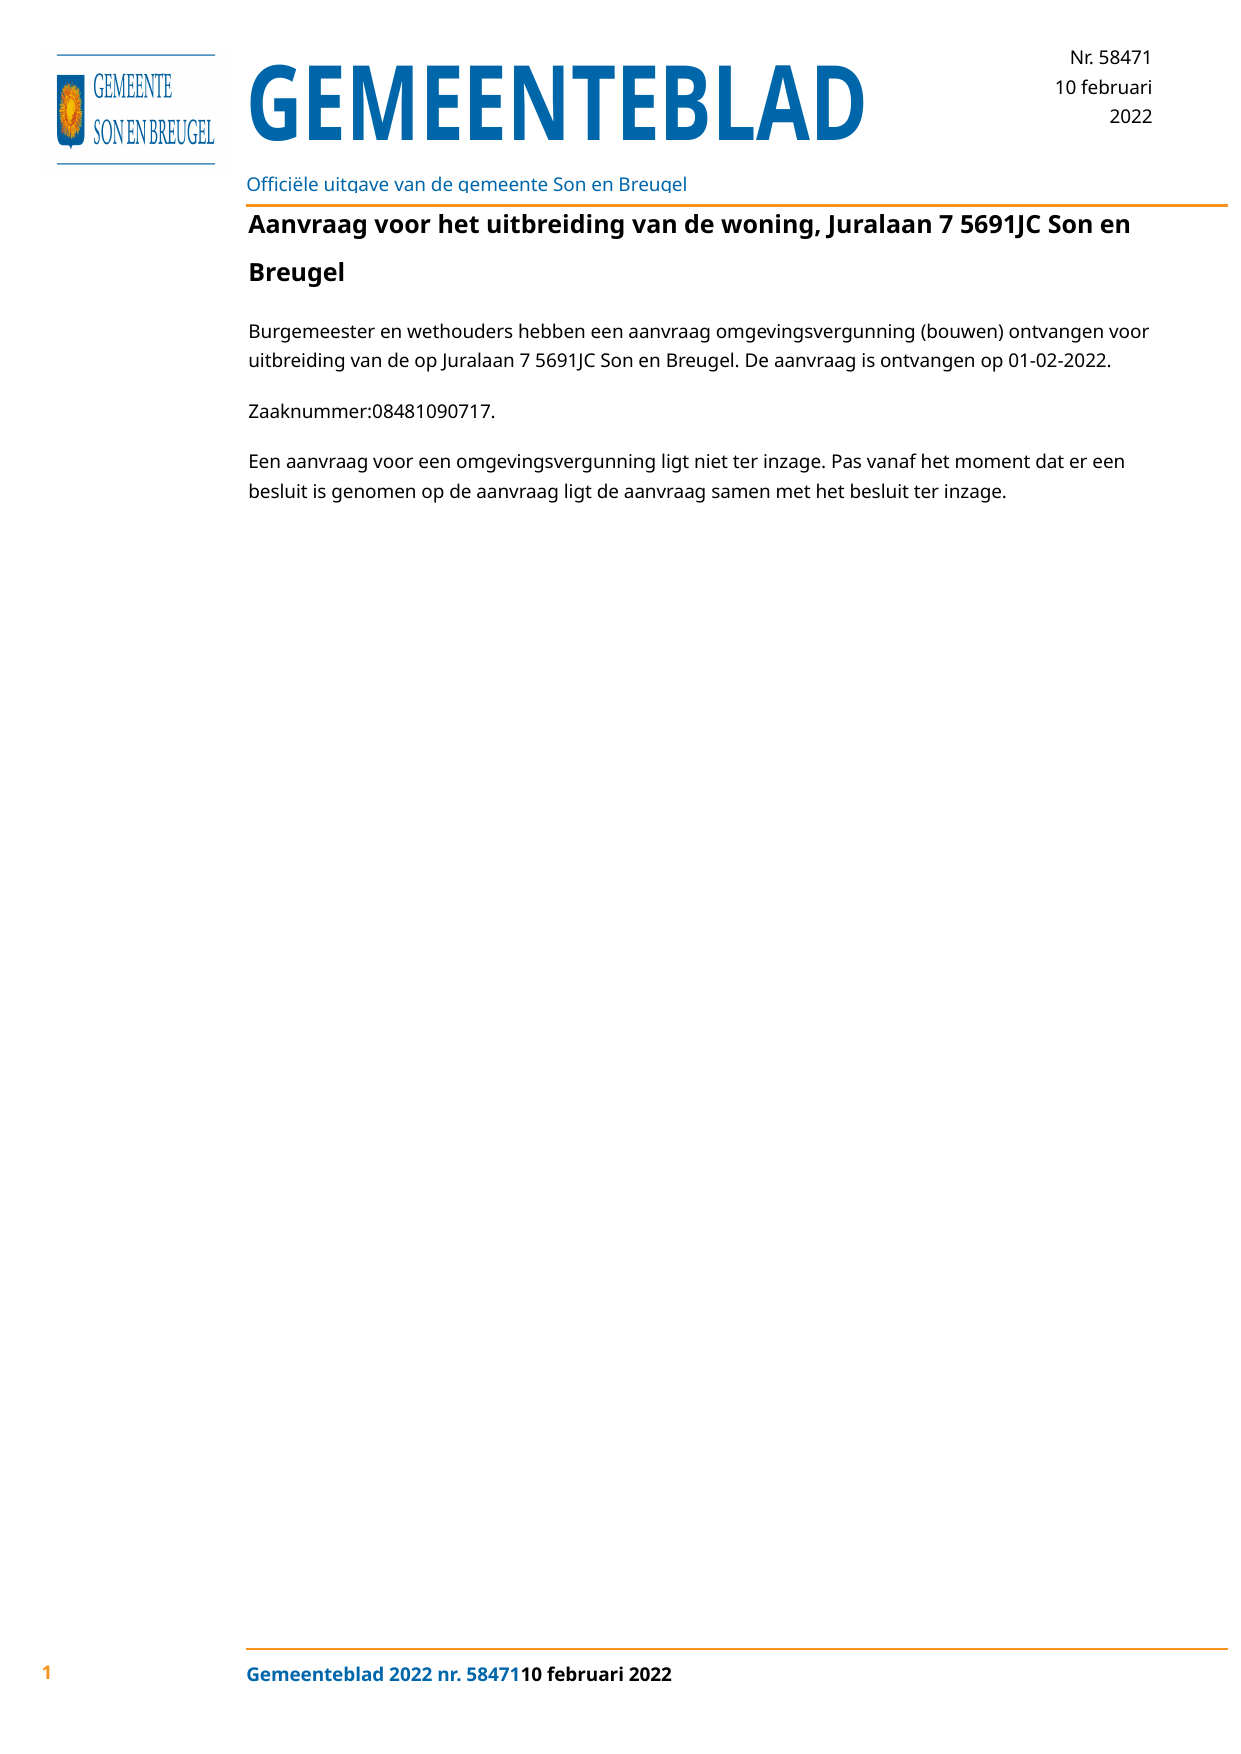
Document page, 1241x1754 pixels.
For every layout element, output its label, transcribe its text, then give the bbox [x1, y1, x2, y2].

text Aanvraag voor het uitbreiding van de woning, Juralaan 7 5691JC Son en Breugel [248, 207, 1152, 288]
picture [41, 47, 231, 172]
text Burgemeester en wethouders hebben een aanvraag omgevingsvergunning (bouwen) ontvangen voor uitbreiding van de op Juralaan 7 5691JC Son en Breugel. De aanvraag is ontvangen op 01-02-2022. [248, 318, 1152, 373]
text Zaaknummer:08481090717. [248, 398, 1152, 424]
text Een aanvraag voor een omgevingsvergunning ligt niet ter inzage. Pas vanaf het moment dat er een besluit is genomen op de aanvraag ligt de aanvraag samen met het besluit ter inzage. [248, 448, 1152, 504]
